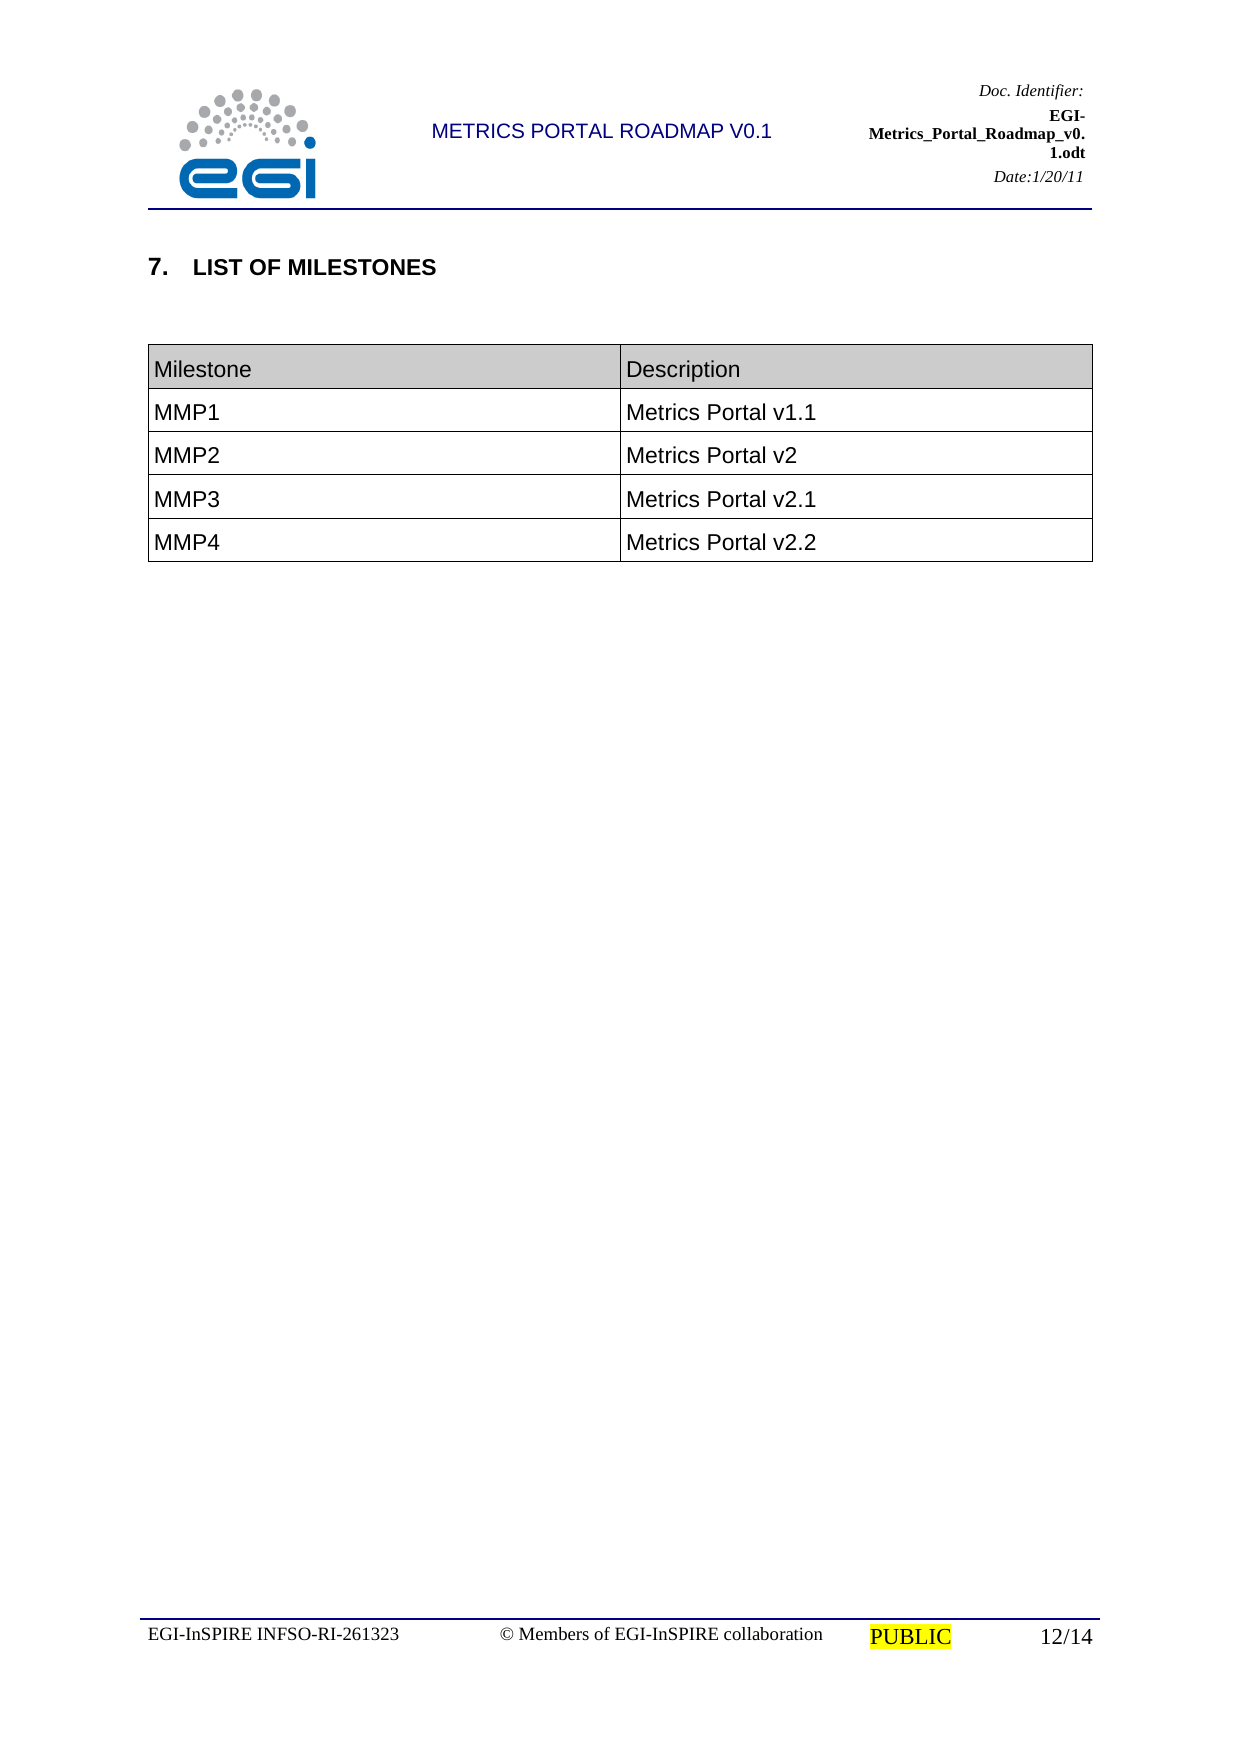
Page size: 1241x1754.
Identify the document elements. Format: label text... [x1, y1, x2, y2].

table_cell Metrics Portal v2.2 [621, 519, 1092, 561]
table_header Milestone [149, 345, 620, 388]
table_header Description [621, 345, 1092, 388]
table_cell Metrics Portal v1.1 [621, 389, 1092, 431]
picture [178, 88, 317, 200]
table_cell Metrics Portal v2.1 [621, 475, 1092, 518]
table_cell MMP4 [149, 519, 620, 561]
table_cell MMP1 [149, 389, 620, 431]
table_cell Metrics Portal v2 [621, 432, 1092, 474]
table_cell MMP3 [149, 475, 620, 518]
table_cell MMP2 [149, 432, 620, 474]
subtitle LIST OF Milestones [148, 253, 1092, 281]
